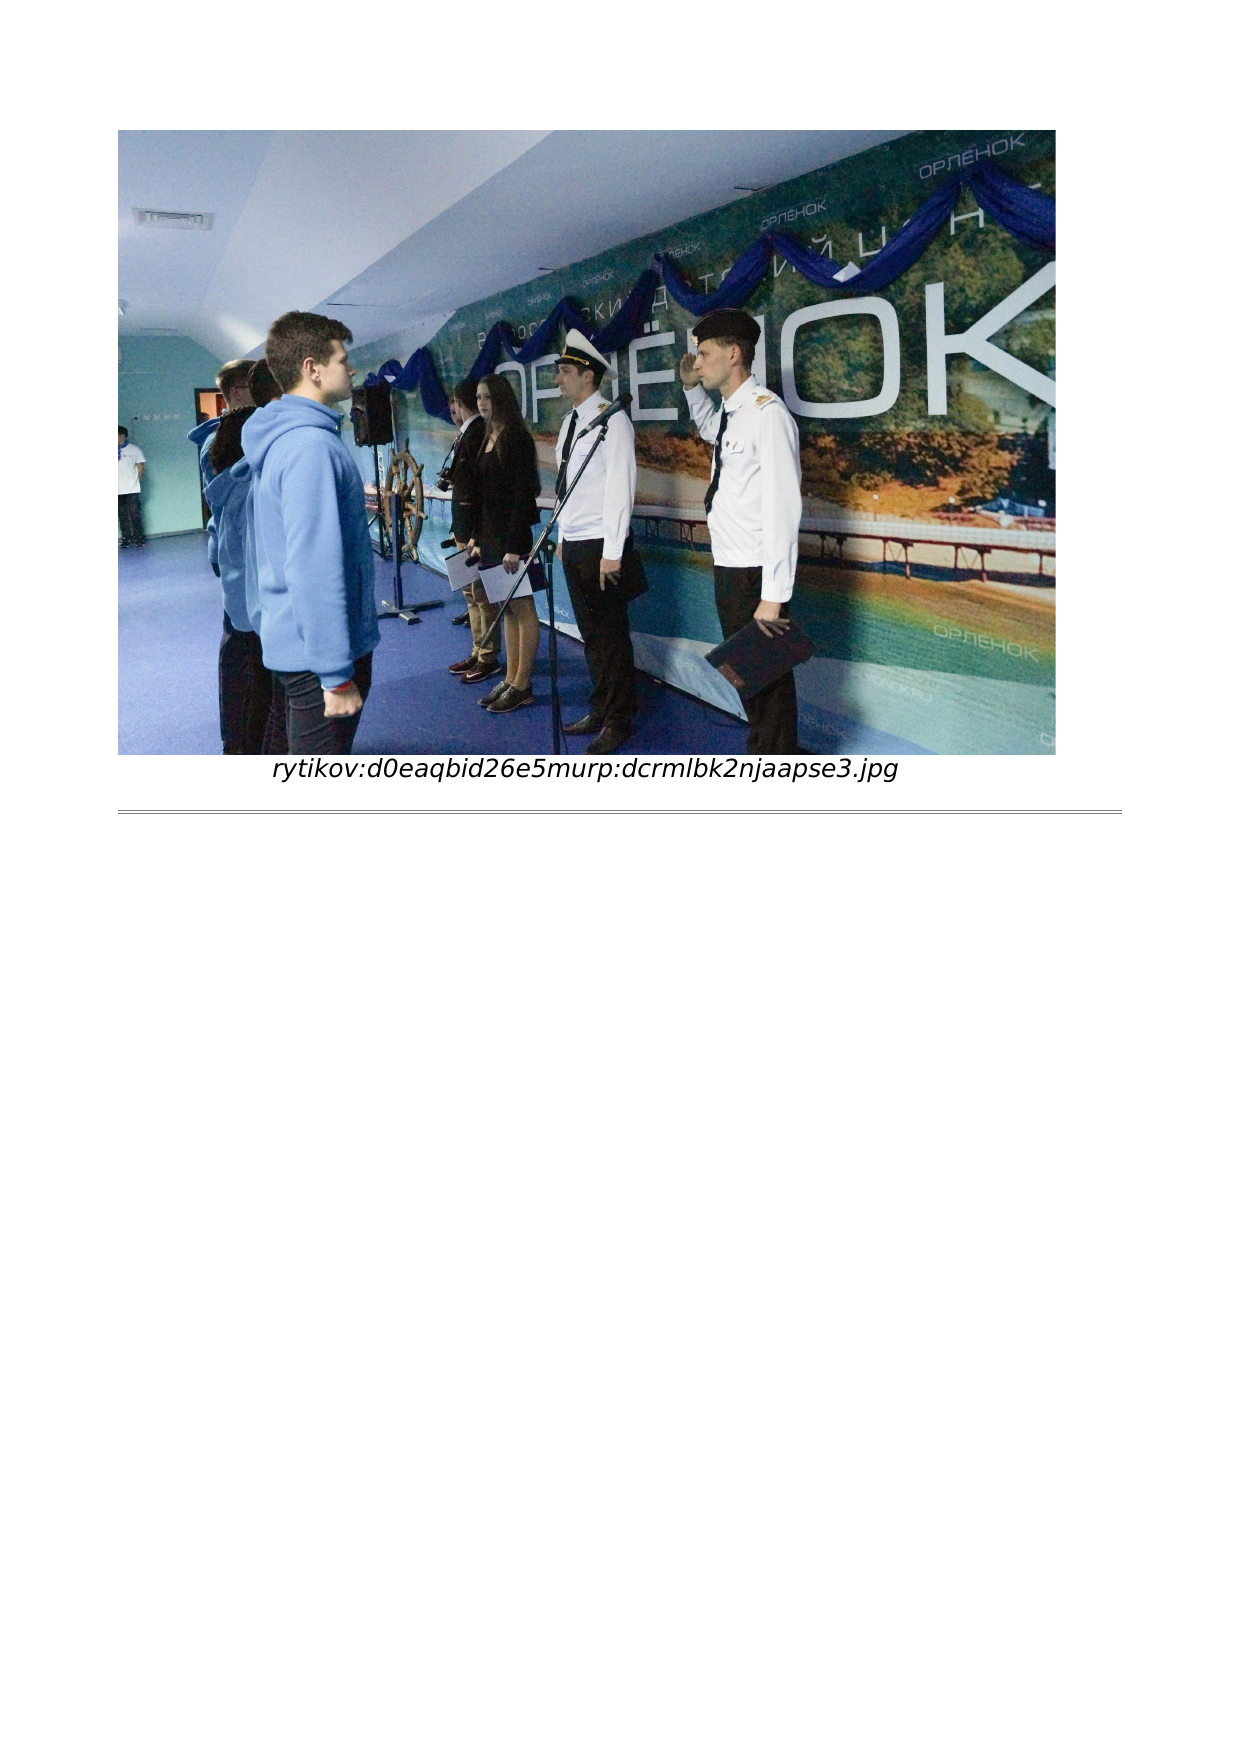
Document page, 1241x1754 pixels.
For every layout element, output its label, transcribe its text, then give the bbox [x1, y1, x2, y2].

picture [118, 130, 1056, 755]
text rytikov:d0eaqbid26e5murp:dcrmlbk2njaapse3.jpg [118, 755, 1056, 783]
